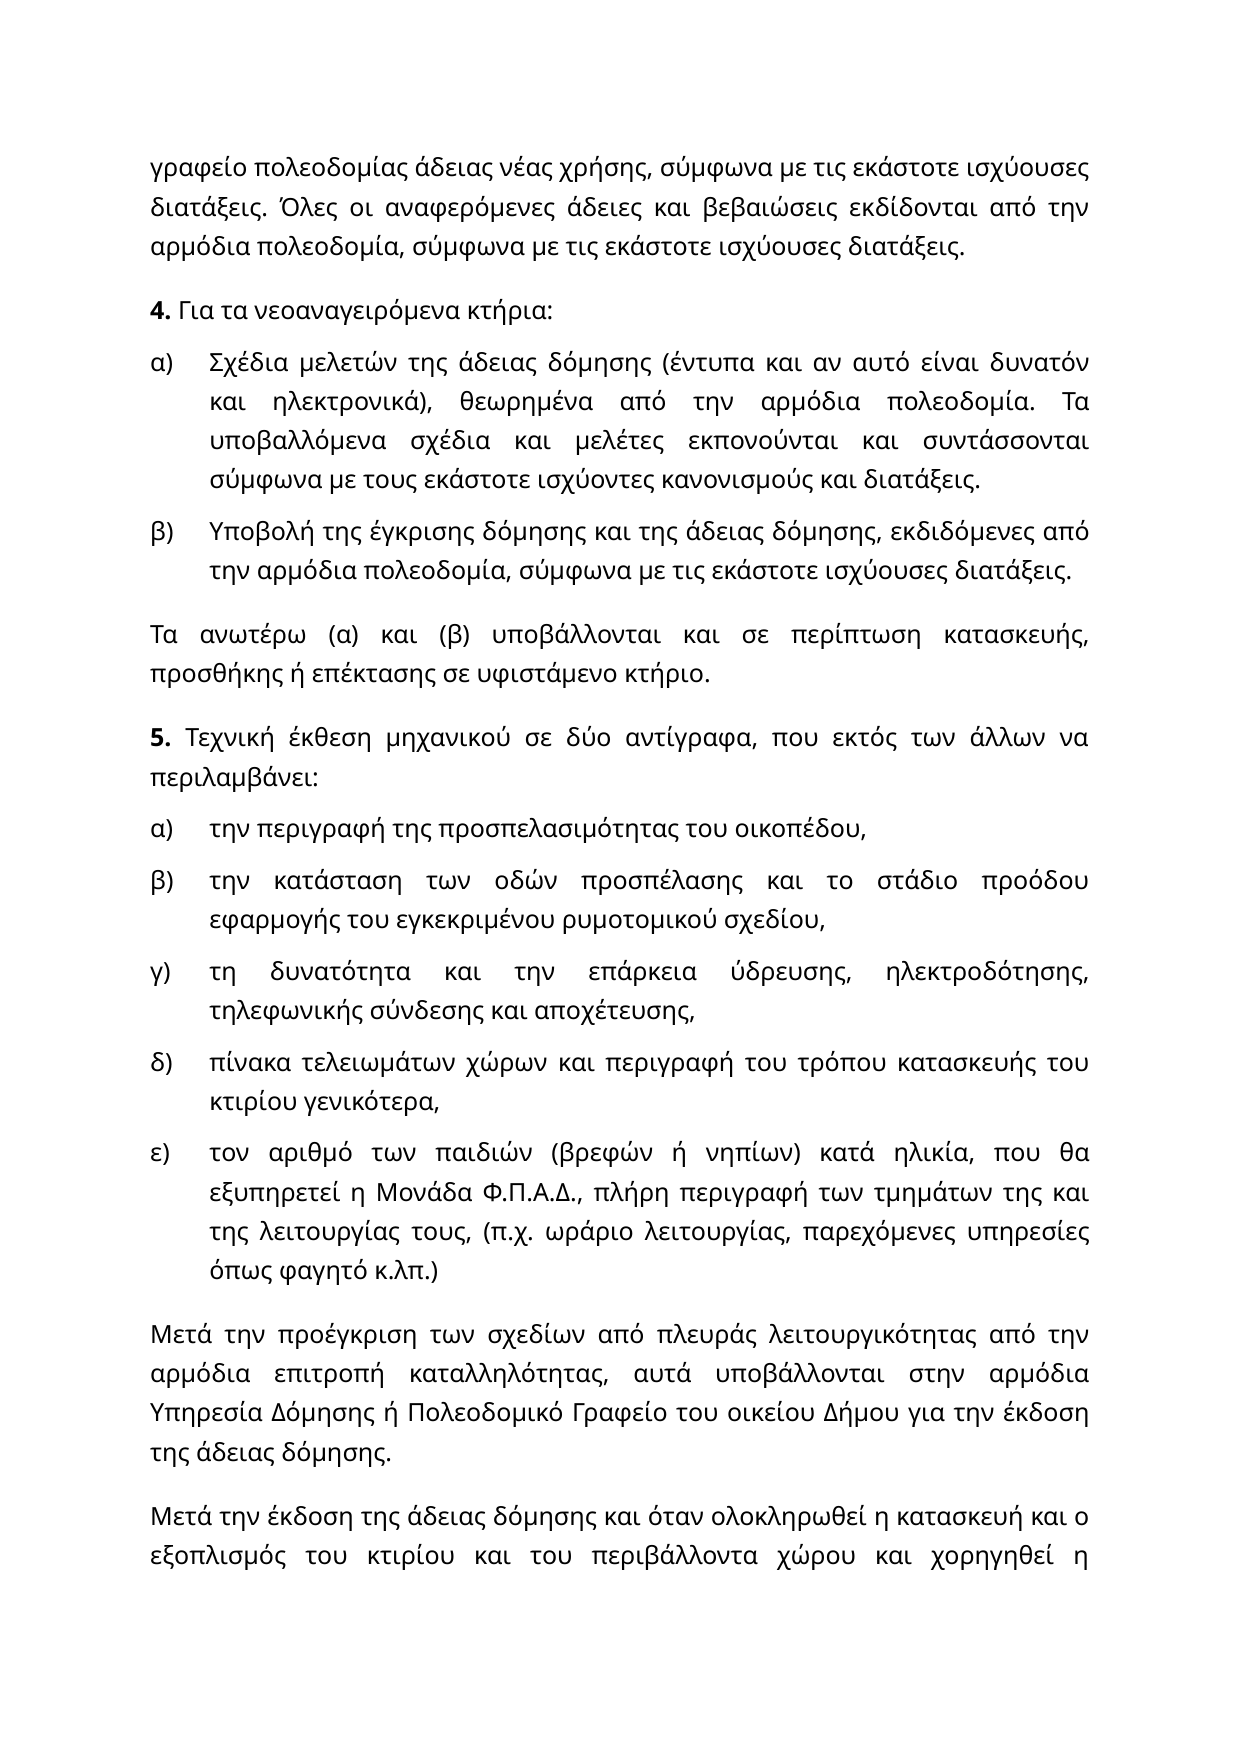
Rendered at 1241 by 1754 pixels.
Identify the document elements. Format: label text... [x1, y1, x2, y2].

list β) Υποβολή της έγκρισης δόμησης και της άδειας δόμησης, εκδιδόμενες από την αρμόδια πολεοδομία, σύμφωνα με τις εκάστοτε ισχύουσες διατάξεις. [150, 513, 1090, 587]
text Μετά την προέγκριση των σχεδίων από πλευράς λειτουργικότητας από την αρμόδια επιτροπή καταλληλότητας, αυτά υποβάλλονται στην αρμόδια Υπηρεσία Δόμησης ή Πολεοδομικό Γραφείο του οικείου Δήμου για την έκδοση της άδειας δόμησης. [150, 1317, 1090, 1468]
text Τα ανωτέρω (α) και (β) υποβάλλονται και σε περίπτωση κατασκευής, προσθήκης ή επέκτασης σε υφιστάμενο κτήριο. [150, 617, 1090, 690]
text Μετά την έκδοση της άδειας δόμησης και όταν ολοκληρωθεί η κατασκευή και ο εξοπλισμός του κτιρίου και του περιβάλλοντα χώρου και χορηγηθεί η [150, 1498, 1090, 1572]
list γ) τη δυνατότητα και την επάρκεια ύδρευσης, ηλεκτροδότησης, τηλεφωνικής σύνδεσης και αποχέτευσης, [150, 953, 1090, 1027]
list δ) πίνακα τελειωμάτων χώρων και περιγραφή του τρόπου κατασκευής του κτιρίου γενικότερα, [150, 1044, 1090, 1117]
text 5. Τεχνική έκθεση μηχανικού σε δύο αντίγραφα, που εκτός των άλλων να περιλαμβάνει: [150, 720, 1090, 793]
text γραφείο πολεοδομίας άδειας νέας χρήσης, σύμφωνα με τις εκάστοτε ισχύουσες διατάξεις. Όλες οι αναφερόμενες άδειες και βεβαιώσεις εκδίδονται από την αρμόδια πολεοδομία, σύμφωνα με τις εκάστοτε ισχύουσες διατάξεις. [150, 150, 1090, 262]
list α) Σχέδια μελετών της άδειας δόμησης (έντυπα και αν αυτό είναι δυνατόν και ηλεκτρονικά), θεωρημένα από την αρμόδια πολεοδομία. Τα υποβαλλόμενα σχέδια και μελέτες εκπονούνται και συντάσσονται σύμφωνα με τους εκάστοτε ισχύοντες κανονισμούς και διατάξεις. [150, 344, 1090, 496]
list ε) τον αριθμό των παιδιών (βρεφών ή νηπίων) κατά ηλικία, που θα εξυπηρετεί η Μονάδα Φ.Π.Α.Δ., πλήρη περιγραφή των τμημάτων της και της λειτουργίας τους, (π.χ. ωράριο λειτουργίας, παρεχόμενες υπηρεσίες όπως φαγητό κ.λπ.) [150, 1135, 1090, 1287]
text 4. Για τα νεοαναγειρόμενα κτήρια: [150, 292, 1090, 327]
list β) την κατάσταση των οδών προσπέλασης και το στάδιο προόδου εφαρμογής του εγκεκριμένου ρυμοτομικού σχεδίου, [150, 862, 1090, 936]
list α) την περιγραφή της προσπελασιμότητας του οικοπέδου, [150, 811, 1090, 845]
